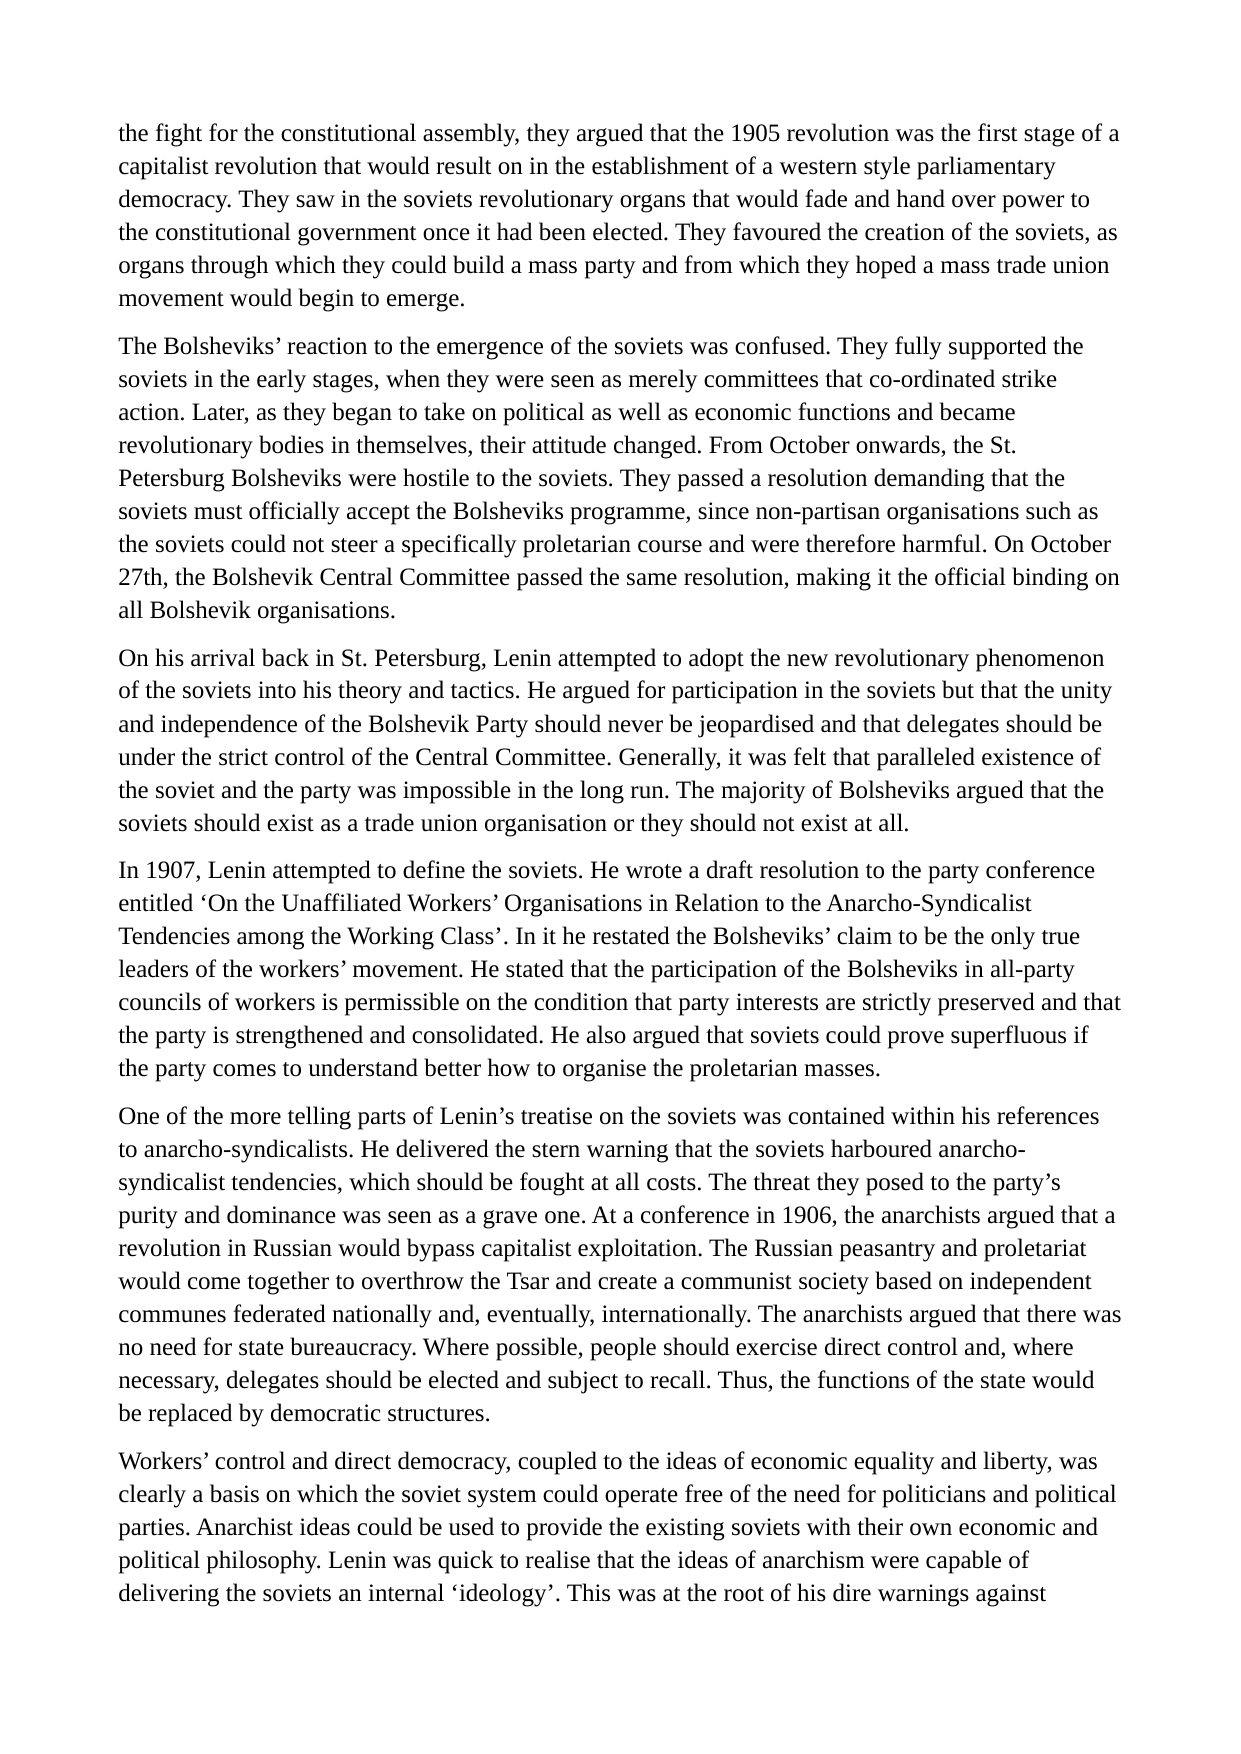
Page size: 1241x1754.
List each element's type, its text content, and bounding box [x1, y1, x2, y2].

text Workers’ control and direct democracy, coupled to the ideas of economic equality and liberty, was clearly a basis on which the soviet system could operate free of the need for politicians and political parties. Anarchist ideas could be used to provide the existing soviets with their own economic and political philosophy. Lenin was quick to realise that the ideas of anarchism were capable of delivering the soviets an internal ‘ideology’. This was at the root of his dire warnings against [118, 1446, 1122, 1607]
text On his arrival back in St. Petersburg, Lenin attempted to adopt the new revolutionary phenomenon of the soviets into his theory and tactics. He argued for participation in the soviets but that the unity and independence of the Bolshevik Party should never be jeopardised and that delegates should be under the strict control of the Central Committee. Generally, it was felt that paralleled existence of the soviet and the party was impossible in the long run. The majority of Bolsheviks argued that the soviets should exist as a trade union organisation or they should not exist at all. [118, 643, 1122, 836]
text In 1907, Lenin attempted to define the soviets. He wrote a draft resolution to the party conference entitled ‘On the Unaffiliated Workers’ Organisations in Relation to the Anarcho-Syndicalist Tendencies among the Working Class’. In it he restated the Bolsheviks’ claim to be the only true leaders of the workers’ movement. He stated that the participation of the Bolsheviks in all-party councils of workers is permissible on the condition that party interests are strictly preserved and that the party is strengthened and consolidated. He also argued that soviets could prove superfluous if the party comes to understand better how to organise the proletarian masses. [118, 855, 1122, 1082]
text the fight for the constitutional assembly, they argued that the 1905 revolution was the first stage of a capitalist revolution that would result on in the establishment of a western style parliamentary democracy. They saw in the soviets revolutionary organs that would fade and hand over power to the constitutional government once it had been elected. They favoured the creation of the soviets, as organs through which they could build a mass party and from which they hoped a mass trade union movement would begin to emerge. [118, 118, 1122, 312]
text The Bolsheviks’ reaction to the emergence of the soviets was confused. They fully supported the soviets in the early stages, when they were seen as merely committees that co-ordinated strike action. Later, as they began to take on political as well as economic functions and became revolutionary bodies in themselves, their attitude changed. From October onwards, the St. Petersburg Bolsheviks were hostile to the soviets. They passed a resolution demanding that the soviets must officially accept the Bolsheviks programme, since non-partisan organisations such as the soviets could not steer a specifically proletarian course and were therefore harmful. On October 27th, the Bolshevik Central Committee passed the same resolution, making it the official binding on all Bolshevik organisations. [118, 331, 1122, 624]
text One of the more telling parts of Lenin’s treatise on the soviets was contained within his references to anarcho-syndicalists. He delivered the stern warning that the soviets harboured anarcho-syndicalist tendencies, which should be fought at all costs. The threat they posed to the party’s purity and dominance was seen as a grave one. At a conference in 1906, the anarchists argued that a revolution in Russian would bypass capitalist exploitation. The Russian peasantry and proletariat would come together to overthrow the Tsar and create a communist society based on independent communes federated nationally and, eventually, internationally. The anarchists argued that there was no need for state bureaucracy. Where possible, people should exercise direct control and, where necessary, delegates should be elected and subject to recall. Thus, the functions of the state would be replaced by democratic structures. [118, 1101, 1122, 1427]
